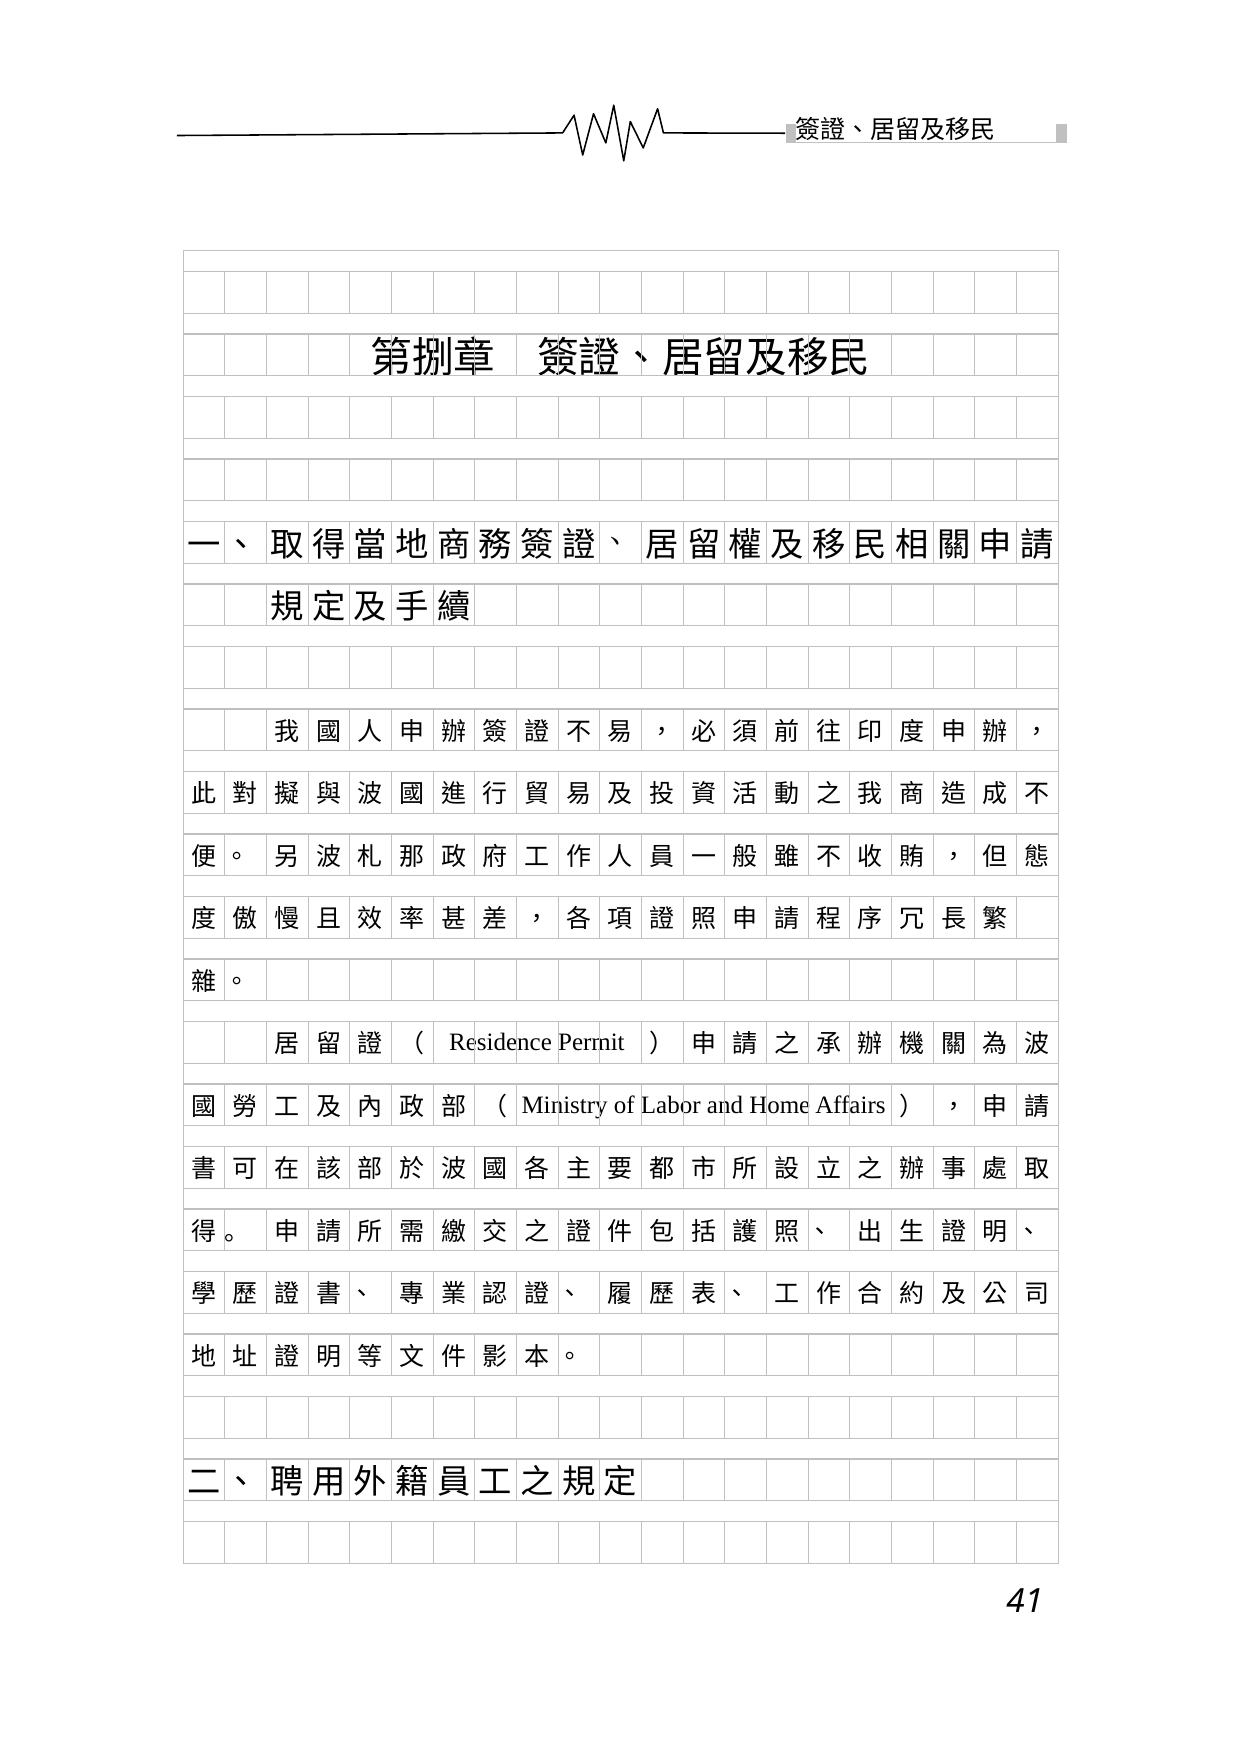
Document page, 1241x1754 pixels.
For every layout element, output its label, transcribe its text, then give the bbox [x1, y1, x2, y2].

text 一、取得當地商務簽證、居留權及移民相關申請規定及手續 [850, 522, 891, 563]
text 第捌章 簽證、居留及移民 [892, 335, 933, 375]
text 另 [267, 835, 308, 875]
text 對 [225, 772, 266, 813]
text 一、取得當地商務簽證、居留權及移民相關申請規定及手續 [392, 522, 433, 563]
text 員 [642, 835, 683, 875]
text 一、取得當地商務簽證、居留權及移民相關申請規定及手續 [1017, 522, 1058, 563]
text 不 [809, 835, 849, 875]
text 二、聘用外籍員工之規定 [392, 1460, 433, 1500]
text 人 [350, 710, 391, 750]
text 收 [850, 835, 891, 875]
text 我 [850, 772, 891, 813]
text 一、取得當地商務簽證、居留權及移民相關申請規定及手續 [475, 585, 516, 625]
text 申 [725, 897, 766, 938]
text 一、取得當地商務簽證、居留權及移民相關申請規定及手續 [600, 522, 641, 563]
text 二、聘用外籍員工之規定 [725, 1460, 766, 1500]
text 繁 [975, 897, 1016, 938]
text ， [642, 710, 683, 750]
text 我 [267, 710, 308, 750]
text 二、聘用外籍員工之規定 [184, 1460, 224, 1500]
text 一、取得當地商務簽證、居留權及移民相關申請規定及手續 [184, 501, 1058, 521]
text 居留證（Residence Permit）申請之承辦機關為波國勞工及內政部（Ministry of Labor and Home Affairs），申請書可在該部於波國各主要都市所設立之辦事處取得。申請所需繳交之證件包括護照、出生證明、學歷證書、專業認證、履歷表、工作合約及公司地址證明等文件影本。 [184, 1189, 1058, 1208]
text 一、取得當地商務簽證、居留權及移民相關申請規定及手續 [725, 585, 766, 625]
text 居留證（Residence Permit）申請之承辦機關為波國勞工及內政部（Ministry of Labor and Home Affairs），申請書可在該部於波國各主要都市所設立之辦事處取得。申請所需繳交之證件包括護照、出生證明、學歷證書、專業認證、履歷表、工作合約及公司地址證明等文件影本。 [184, 1001, 1058, 1021]
text 一、取得當地商務簽證、居留權及移民相關申請規定及手續 [309, 522, 349, 563]
text 波 [350, 772, 391, 813]
text 人 [600, 835, 641, 875]
text 一、取得當地商務簽證、居留權及移民相關申請規定及手續 [600, 585, 641, 625]
text 差 [475, 897, 516, 938]
text 一、取得當地商務簽證、居留權及移民相關申請規定及手續 [559, 522, 599, 563]
text 一、取得當地商務簽證、居留權及移民相關申請規定及手續 [225, 585, 266, 625]
text 冗 [892, 897, 933, 938]
text 一、取得當地商務簽證、居留權及移民相關申請規定及手續 [642, 585, 683, 625]
text 與 [309, 772, 349, 813]
text 。 [225, 960, 266, 1000]
text 二、聘用外籍員工之規定 [642, 1460, 683, 1500]
text 一、取得當地商務簽證、居留權及移民相關申請規定及手續 [392, 585, 433, 625]
text 第捌章 簽證、居留及移民 [600, 335, 641, 375]
text 必 [684, 710, 724, 750]
text 印 [850, 710, 891, 750]
text 一、取得當地商務簽證、居留權及移民相關申請規定及手續 [684, 585, 724, 625]
text 第捌章 簽證、居留及移民 [809, 335, 849, 375]
text 一、取得當地商務簽證、居留權及移民相關申請規定及手續 [892, 585, 933, 625]
text 一、取得當地商務簽證、居留權及移民相關申請規定及手續 [767, 522, 808, 563]
text 長 [934, 897, 974, 938]
text 此 [184, 772, 224, 813]
text 作 [559, 835, 599, 875]
text 商 [892, 772, 933, 813]
text 易 [559, 772, 599, 813]
text 第捌章 簽證、居留及移民 [184, 335, 224, 375]
text 一、取得當地商務簽證、居留權及移民相關申請規定及手續 [850, 585, 891, 625]
text 府 [475, 835, 516, 875]
text 第捌章 簽證、居留及移民 [725, 335, 766, 375]
text ， [517, 897, 558, 938]
text 易 [600, 710, 641, 750]
text 程 [809, 897, 849, 938]
text 項 [600, 897, 641, 938]
text 一、取得當地商務簽證、居留權及移民相關申請規定及手續 [517, 522, 558, 563]
text 波 [309, 835, 349, 875]
text [184, 751, 1058, 771]
text 便 [184, 835, 224, 875]
text 之 [809, 772, 849, 813]
text 雜 [184, 960, 224, 1000]
text 那 [392, 835, 433, 875]
text [184, 814, 1058, 833]
text 一、取得當地商務簽證、居留權及移民相關申請規定及手續 [684, 522, 724, 563]
text 資 [684, 772, 724, 813]
text ， [1017, 710, 1058, 750]
text 且 [309, 897, 349, 938]
text 工 [517, 835, 558, 875]
text 第捌章 簽證、居留及移民 [434, 335, 474, 375]
text 第捌章 簽證、居留及移民 [267, 335, 308, 375]
text 國 [309, 710, 349, 750]
text 一、取得當地商務簽證、居留權及移民相關申請規定及手續 [975, 522, 1016, 563]
text 序 [850, 897, 891, 938]
text 第捌章 簽證、居留及移民 [934, 335, 974, 375]
text 第捌章 簽證、居留及移民 [184, 314, 1058, 333]
text 一、取得當地商務簽證、居留權及移民相關申請規定及手續 [350, 522, 391, 563]
text 一、取得當地商務簽證、居留權及移民相關申請規定及手續 [309, 585, 349, 625]
text 第捌章 簽證、居留及移民 [309, 335, 349, 375]
text 傲 [225, 897, 266, 938]
text 二、聘用外籍員工之規定 [850, 1460, 891, 1500]
text 二、聘用外籍員工之規定 [892, 1460, 933, 1500]
text 雖 [767, 835, 808, 875]
text 請 [767, 897, 808, 938]
text 貿 [517, 772, 558, 813]
text 第捌章 簽證、居留及移民 [225, 335, 266, 375]
text 一、取得當地商務簽證、居留權及移民相關申請規定及手續 [1017, 585, 1058, 625]
text 第捌章 簽證、居留及移民 [559, 335, 599, 375]
text 一、取得當地商務簽證、居留權及移民相關申請規定及手續 [642, 522, 683, 563]
text 照 [684, 897, 724, 938]
text 活 [725, 772, 766, 813]
text 第捌章 簽證、居留及移民 [850, 335, 891, 375]
text 第捌章 簽證、居留及移民 [475, 335, 516, 375]
text 一、取得當地商務簽證、居留權及移民相關申請規定及手續 [517, 585, 558, 625]
text 般 [725, 835, 766, 875]
text 一、取得當地商務簽證、居留權及移民相關申請規定及手續 [559, 585, 599, 625]
text 賄 [892, 835, 933, 875]
text 須 [725, 710, 766, 750]
text 辦 [975, 710, 1016, 750]
text 度 [892, 710, 933, 750]
text 一、取得當地商務簽證、居留權及移民相關申請規定及手續 [267, 585, 308, 625]
text 第捌章 簽證、居留及移民 [517, 335, 558, 375]
text 一、取得當地商務簽證、居留權及移民相關申請規定及手續 [184, 564, 1058, 583]
text 第捌章 簽證、居留及移民 [642, 335, 683, 375]
text 行 [475, 772, 516, 813]
text 前 [767, 710, 808, 750]
text 一、取得當地商務簽證、居留權及移民相關申請規定及手續 [975, 585, 1016, 625]
text 二、聘用外籍員工之規定 [684, 1460, 724, 1500]
text 二、聘用外籍員工之規定 [1017, 1460, 1058, 1500]
text 二、聘用外籍員工之規定 [809, 1460, 849, 1500]
text [184, 689, 1058, 708]
text 申 [392, 710, 433, 750]
text 二、聘用外籍員工之規定 [517, 1460, 558, 1500]
text 二、聘用外籍員工之規定 [934, 1460, 974, 1500]
text 二、聘用外籍員工之規定 [975, 1460, 1016, 1500]
text 但 [975, 835, 1016, 875]
text 。 [225, 835, 266, 875]
text 居留證（Residence Permit）申請之承辦機關為波國勞工及內政部（Ministry of Labor and Home Affairs），申請書可在該部於波國各主要都市所設立之辦事處取得。申請所需繳交之證件包括護照、出生證明、學歷證書、專業認證、履歷表、工作合約及公司地址證明等文件影本。 [184, 1064, 1058, 1083]
text 辦 [434, 710, 474, 750]
text 效 [350, 897, 391, 938]
text 證 [517, 710, 558, 750]
text 一、取得當地商務簽證、居留權及移民相關申請規定及手續 [184, 585, 224, 625]
text 投 [642, 772, 683, 813]
text 往 [809, 710, 849, 750]
text 各 [559, 897, 599, 938]
text 一、取得當地商務簽證、居留權及移民相關申請規定及手續 [184, 522, 224, 563]
text 一、取得當地商務簽證、居留權及移民相關申請規定及手續 [725, 522, 766, 563]
text [184, 939, 1058, 958]
text 一、取得當地商務簽證、居留權及移民相關申請規定及手續 [434, 522, 474, 563]
text 成 [975, 772, 1016, 813]
text 一、取得當地商務簽證、居留權及移民相關申請規定及手續 [350, 585, 391, 625]
text 一、取得當地商務簽證、居留權及移民相關申請規定及手續 [475, 522, 516, 563]
text 二、聘用外籍員工之規定 [350, 1460, 391, 1500]
text 二、聘用外籍員工之規定 [767, 1460, 808, 1500]
text 二、聘用外籍員工之規定 [600, 1460, 641, 1500]
text 度 [184, 897, 224, 938]
text 擬 [267, 772, 308, 813]
text 慢 [267, 897, 308, 938]
text 證 [642, 897, 683, 938]
text 第捌章 簽證、居留及移民 [975, 335, 1016, 375]
text 造 [934, 772, 974, 813]
text 二、聘用外籍員工之規定 [475, 1460, 516, 1500]
text 二、聘用外籍員工之規定 [434, 1460, 474, 1500]
text 二、聘用外籍員工之規定 [559, 1460, 599, 1500]
text 一、取得當地商務簽證、居留權及移民相關申請規定及手續 [809, 585, 849, 625]
text 居留證（Residence Permit）申請之承辦機關為波國勞工及內政部（Ministry of Labor and Home Affairs），申請書可在該部於波國各主要都市所設立之辦事處取得。申請所需繳交之證件包括護照、出生證明、學歷證書、專業認證、履歷表、工作合約及公司地址證明等文件影本。 [184, 1126, 1058, 1146]
text 一、取得當地商務簽證、居留權及移民相關申請規定及手續 [767, 585, 808, 625]
text 不 [559, 710, 599, 750]
text 申 [934, 710, 974, 750]
text 札 [350, 835, 391, 875]
text 態 [1017, 835, 1058, 875]
text 政 [434, 835, 474, 875]
text 第捌章 簽證、居留及移民 [1017, 335, 1058, 375]
text [184, 876, 1058, 896]
text 二、聘用外籍員工之規定 [267, 1460, 308, 1500]
text 二、聘用外籍員工之規定 [309, 1460, 349, 1500]
text 進 [434, 772, 474, 813]
text 第捌章 簽證、居留及移民 [684, 335, 724, 375]
text 第捌章 簽證、居留及移民 [667, 357, 683, 375]
text 及 [600, 772, 641, 813]
text [1017, 897, 1058, 938]
text ， [934, 835, 974, 875]
text 一、取得當地商務簽證、居留權及移民相關申請規定及手續 [225, 522, 266, 563]
text 甚 [434, 897, 474, 938]
text 一、取得當地商務簽證、居留權及移民相關申請規定及手續 [934, 522, 974, 563]
text 一、取得當地商務簽證、居留權及移民相關申請規定及手續 [267, 522, 308, 563]
text 二、聘用外籍員工之規定 [225, 1460, 266, 1500]
text 二、聘用外籍員工之規定 [184, 1439, 1058, 1458]
text 第捌章 簽證、居留及移民 [392, 335, 433, 375]
text 一、取得當地商務簽證、居留權及移民相關申請規定及手續 [892, 522, 933, 563]
text 不 [1017, 772, 1058, 813]
text 動 [767, 772, 808, 813]
text 一、取得當地商務簽證、居留權及移民相關申請規定及手續 [809, 522, 849, 563]
text 一 [684, 835, 724, 875]
text 簽 [475, 710, 516, 750]
text 率 [392, 897, 433, 938]
text 一、取得當地商務簽證、居留權及移民相關申請規定及手續 [434, 585, 474, 625]
text 第捌章 簽證、居留及移民 [350, 335, 391, 375]
text 居留證（Residence Permit）申請之承辦機關為波國勞工及內政部（Ministry of Labor and Home Affairs），申請書可在該部於波國各主要都市所設立之辦事處取得。申請所需繳交之證件包括護照、出生證明、學歷證書、專業認證、履歷表、工作合約及公司地址證明等文件影本。 [184, 1251, 1058, 1271]
text 國 [392, 772, 433, 813]
text 居留證（Residence Permit）申請之承辦機關為波國勞工及內政部（Ministry of Labor and Home Affairs），申請書可在該部於波國各主要都市所設立之辦事處取得。申請所需繳交之證件包括護照、出生證明、學歷證書、專業認證、履歷表、工作合約及公司地址證明等文件影本。 [184, 1314, 1058, 1333]
text 一、取得當地商務簽證、居留權及移民相關申請規定及手續 [934, 585, 974, 625]
text 第捌章 簽證、居留及移民 [767, 335, 808, 375]
